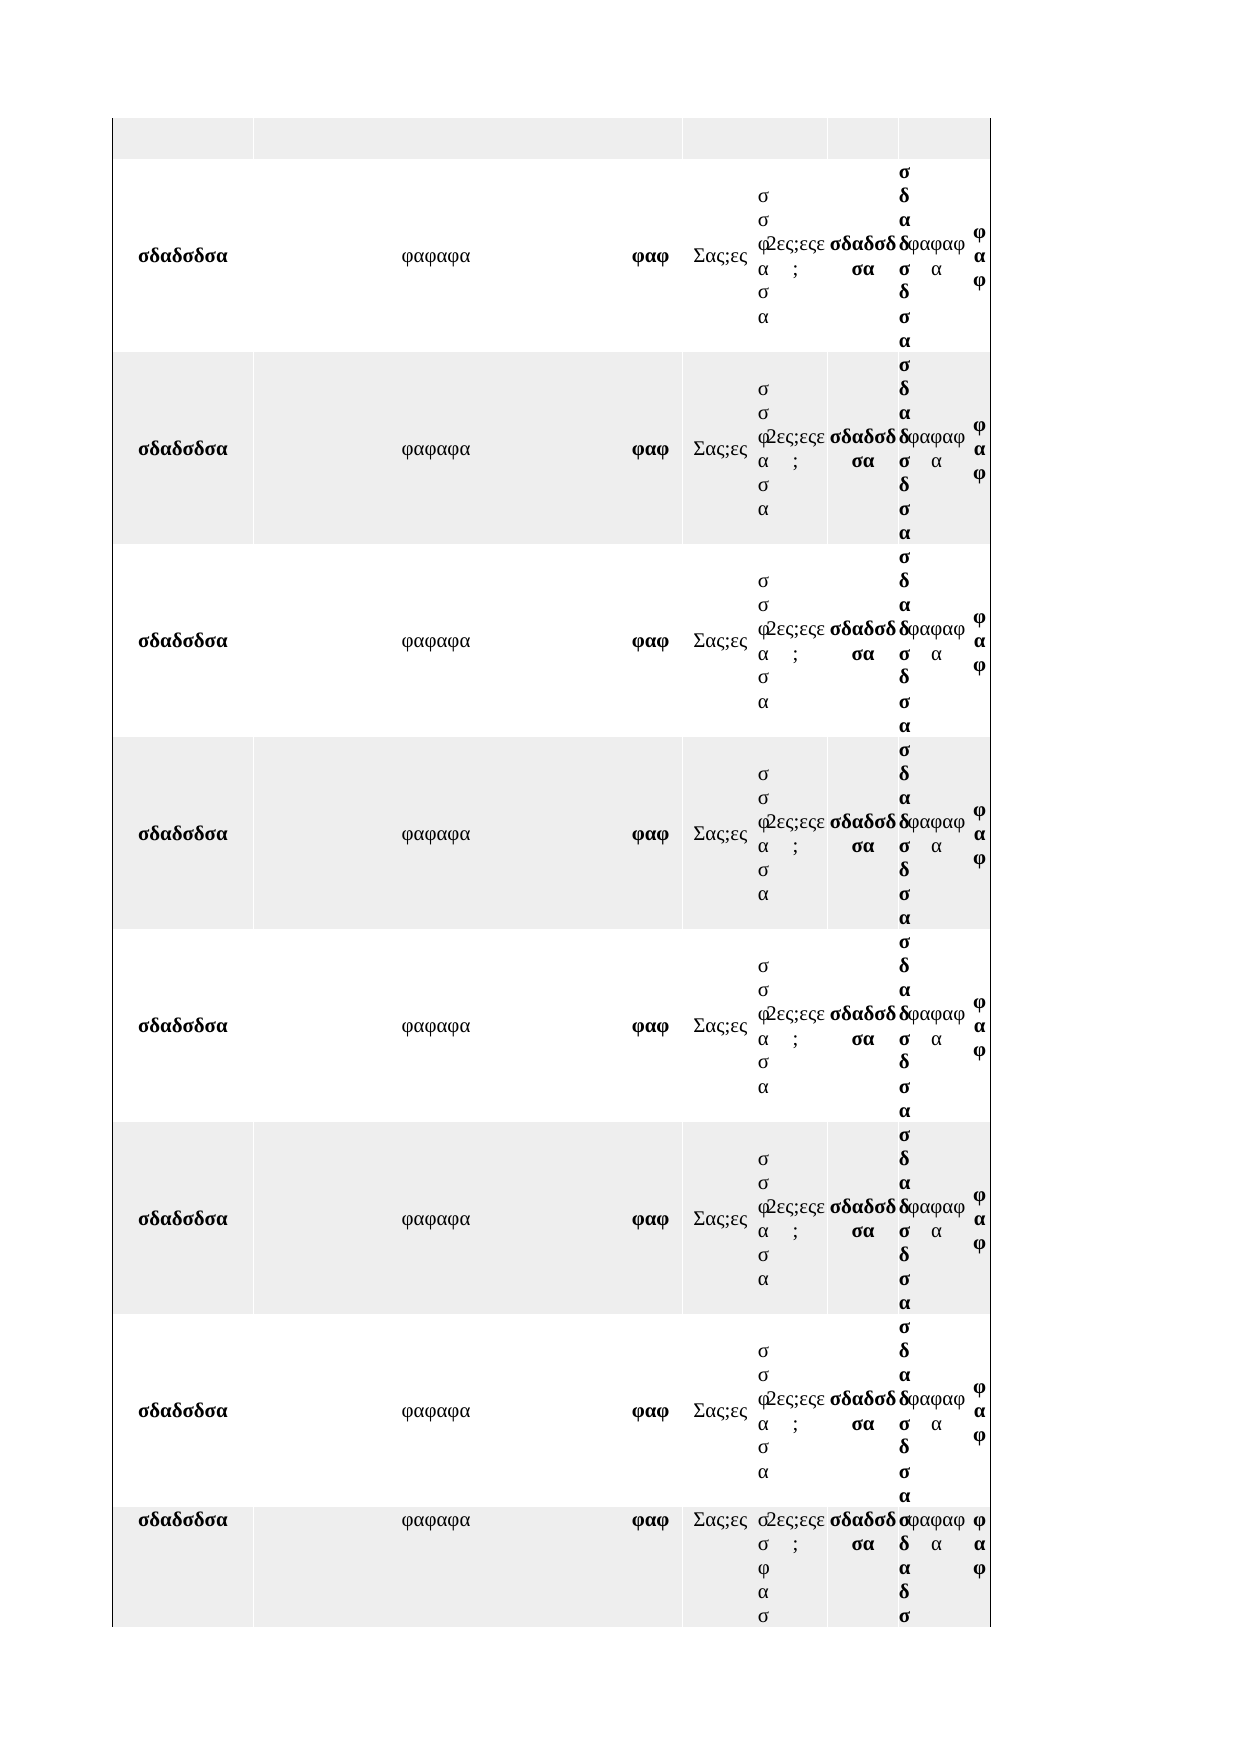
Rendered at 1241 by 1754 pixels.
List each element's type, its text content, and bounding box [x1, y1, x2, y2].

table_cell φαφαφα [904, 1507, 968, 1627]
table_cell φαφ [968, 1507, 990, 1627]
table_cell σσφασα [758, 802, 763, 827]
table_cell σσφασα [758, 544, 763, 586]
table_cell [968, 118, 990, 159]
table_cell σσφασα [758, 1379, 763, 1404]
table_cell σσφασα [758, 1355, 763, 1380]
table_cell σσφασα [758, 707, 763, 737]
table_cell σσφασα [758, 1284, 763, 1314]
table_cell σσφασα [758, 970, 763, 995]
table_cell σσφασα [758, 514, 763, 544]
table_cell σσφασα [758, 609, 763, 634]
table_cell Σας;ες [683, 737, 758, 929]
table_cell φαφαφα [904, 352, 968, 544]
table_cell σδαδσδσα [828, 929, 898, 1122]
table_cell σσφασα [758, 1597, 763, 1621]
table_cell Σας;ες [683, 1122, 758, 1314]
table_cell σσφασα [758, 778, 763, 803]
table_cell Σας;ες [683, 159, 758, 352]
table_cell [763, 118, 827, 159]
table_cell φαφ [618, 352, 682, 544]
table_cell φαφ [618, 544, 682, 737]
table_cell φαφ [618, 929, 682, 1122]
table_cell φαφαφα [904, 1122, 968, 1314]
table_cell φαφ [618, 1314, 682, 1507]
table_cell φαφαφα [254, 929, 618, 1122]
table_cell φαφαφα [904, 159, 968, 352]
table_cell φαφαφα [904, 544, 968, 737]
table_cell σδαδσδσα [113, 1507, 253, 1627]
table_cell σσφασα [758, 899, 763, 929]
table_cell σσφασα [758, 585, 763, 610]
table_cell φαφαφα [254, 1122, 618, 1314]
table_cell φαφαφα [254, 159, 618, 352]
table_cell σσφασα [758, 322, 763, 352]
table_cell σδαδσδσα [113, 1314, 253, 1507]
table_cell 2ες;εςε; [763, 544, 827, 737]
table_cell 2ες;εςε; [763, 929, 827, 1122]
table_cell 2ες;εςε; [763, 737, 827, 929]
table_cell [828, 118, 898, 159]
table_cell σσφασα [758, 200, 763, 225]
table_cell Σας;ες [683, 544, 758, 737]
table_cell σδαδσδσα [828, 159, 898, 352]
table_cell σσφασα [758, 1163, 763, 1188]
table_cell σσφασα [758, 1092, 763, 1122]
table_cell 2ες;εςε; [763, 1122, 827, 1314]
table_cell σδαδσδσα [828, 1122, 898, 1314]
table_cell [113, 118, 253, 159]
table_cell φαφαφα [904, 737, 968, 929]
table_cell σδαδσδσα [828, 1314, 898, 1507]
table_cell σδαδσδσα [828, 544, 898, 737]
table_cell φαφ [618, 737, 682, 929]
table_cell φαφαφα [254, 1507, 618, 1627]
table_cell φαφαφα [904, 1314, 968, 1507]
table_cell σσφασα [758, 159, 763, 201]
table_cell φαφ [968, 1314, 990, 1507]
table_cell [254, 118, 618, 159]
table_cell Σας;ες [683, 1507, 758, 1627]
table_cell σδαδσδσα [113, 159, 253, 352]
table_cell σσφασα [758, 1314, 763, 1356]
table_cell σσφασα [758, 1236, 763, 1260]
table_cell σσφασα [758, 393, 763, 418]
table_cell Σας;ες [683, 929, 758, 1122]
table_cell φαφ [968, 159, 990, 352]
table_cell φαφαφα [254, 544, 618, 737]
table_cell σσφασα [758, 466, 763, 490]
table_cell φαφ [618, 1122, 682, 1314]
table_cell σδαδσδσα [113, 352, 253, 544]
table_cell [899, 118, 904, 159]
table_cell φαφ [968, 352, 990, 544]
table_cell σσφασα [758, 1187, 763, 1212]
table_cell σδαδσδσα [113, 929, 253, 1122]
table_cell φαφαφα [254, 737, 618, 929]
table_cell σσφασα [758, 1548, 763, 1573]
table_cell σδαδσδσα [828, 352, 898, 544]
table_cell φαφ [968, 737, 990, 929]
table_cell σσφασα [758, 994, 763, 1019]
table_cell Σας;ες [683, 352, 758, 544]
table_cell σσφασα [758, 224, 763, 249]
table_cell σσφασα [758, 1122, 763, 1164]
table_cell [904, 118, 968, 159]
table_cell σδαδσδσα [828, 737, 898, 929]
table_cell σδαδσδσα [113, 1122, 253, 1314]
table_cell σσφασα [758, 737, 763, 779]
table_cell σδαδσδσα [113, 737, 253, 929]
table_cell [758, 118, 763, 159]
table_cell σσφασα [758, 851, 763, 875]
table_cell φαφαφα [254, 1314, 618, 1507]
table_cell σδαδσδσα [113, 544, 253, 737]
table_cell σσφασα [758, 1477, 763, 1507]
table_cell φαφ [968, 929, 990, 1122]
table_cell φαφ [618, 159, 682, 352]
table_cell σσφασα [758, 417, 763, 442]
table_cell [618, 118, 682, 159]
table_cell σσφασα [758, 929, 763, 971]
table_cell φαφ [968, 544, 990, 737]
table_cell φαφ [618, 1507, 682, 1627]
table_cell φαφαφα [254, 352, 618, 544]
table_cell 2ες;εςε; [763, 1507, 827, 1627]
table_cell 2ες;εςε; [763, 352, 827, 544]
table_cell σσφασα [758, 1524, 763, 1549]
table_cell σσφασα [758, 352, 763, 394]
table_cell Σας;ες [683, 1314, 758, 1507]
table_cell [683, 118, 758, 159]
table_cell φαφαφα [904, 929, 968, 1122]
table_cell σδαδσδσα [828, 1507, 898, 1627]
table_cell 2ες;εςε; [763, 1314, 827, 1507]
table_cell 2ες;εςε; [763, 159, 827, 352]
table_cell φαφ [968, 1122, 990, 1314]
